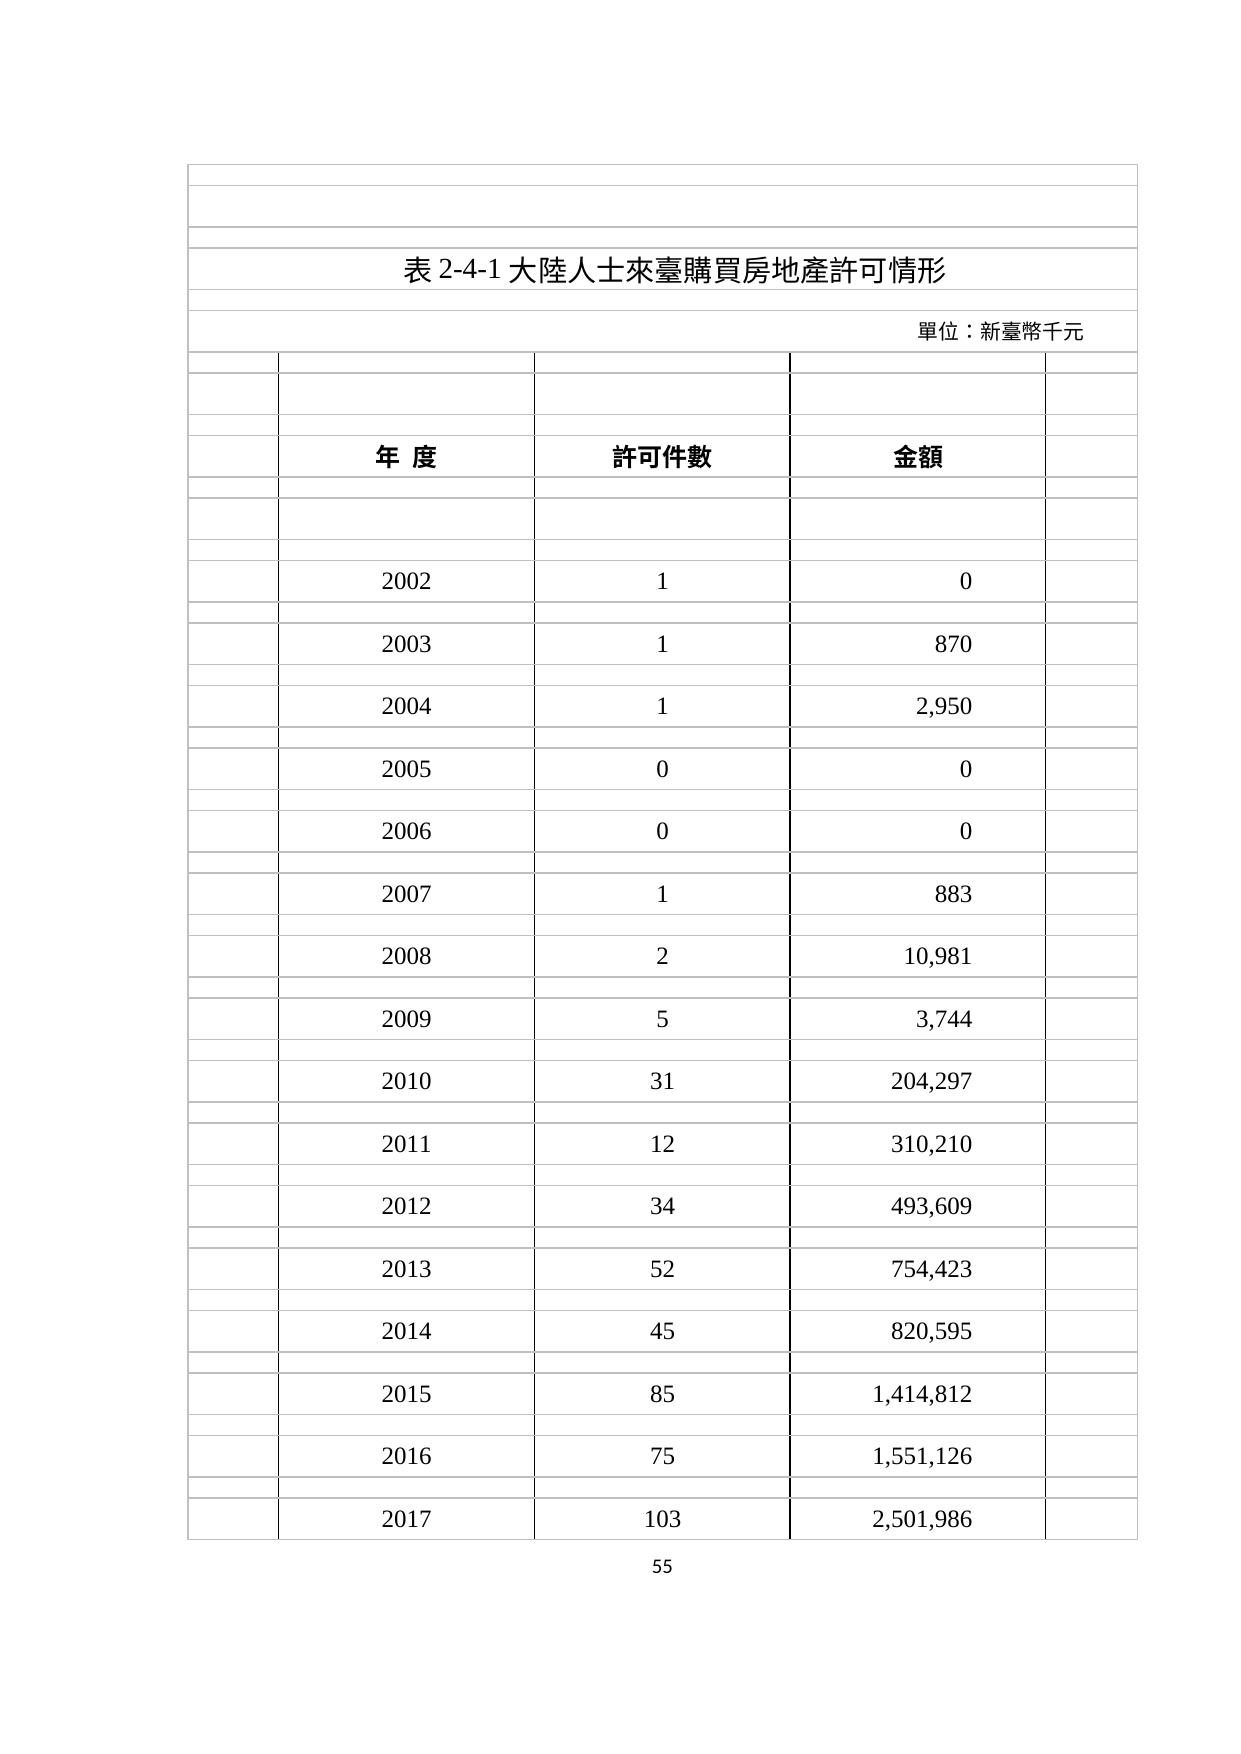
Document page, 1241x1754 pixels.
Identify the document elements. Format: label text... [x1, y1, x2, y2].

table_cell 2015 [279, 1374, 534, 1414]
table_cell [279, 603, 534, 622]
table_cell [279, 540, 534, 560]
table_cell 204,297 [791, 1061, 1045, 1101]
table_cell 2010 [279, 1061, 534, 1101]
table_cell [279, 790, 534, 810]
table_cell [535, 1103, 789, 1122]
table_cell [535, 1353, 789, 1372]
table_cell [791, 853, 1045, 872]
table_cell 2017 [279, 1499, 534, 1539]
table_header [791, 374, 1045, 414]
table_cell [791, 978, 1045, 997]
table_cell 2014 [279, 1311, 534, 1351]
text [1138, 227, 1162, 289]
table_cell 2,950 [791, 686, 1045, 726]
table_cell [791, 499, 1045, 539]
table_cell 883 [791, 874, 1045, 914]
table_cell [791, 603, 1045, 622]
table_cell [535, 478, 789, 497]
table_cell 3,744 [791, 999, 1045, 1039]
table_cell [535, 540, 789, 560]
table_cell 1 [535, 624, 789, 664]
table_cell [535, 1165, 789, 1185]
table_header [279, 415, 534, 435]
table_cell [535, 853, 789, 872]
table_cell 2002 [279, 561, 534, 601]
table_cell [279, 1103, 534, 1122]
table_header 許可件數 [535, 436, 789, 476]
table_cell [535, 915, 789, 935]
table_cell 1 [535, 686, 789, 726]
table_cell [279, 1040, 534, 1060]
text 單位：新臺幣千元 [189, 311, 1084, 351]
text [189, 228, 1137, 247]
table_cell [279, 915, 534, 935]
table_cell [791, 540, 1045, 560]
table_cell [279, 1290, 534, 1310]
table_cell 2008 [279, 936, 534, 976]
table_cell [535, 1290, 789, 1310]
table_cell 0 [791, 561, 1045, 601]
table_cell [791, 1353, 1045, 1372]
table_cell 0 [535, 749, 789, 789]
table_cell [535, 728, 789, 747]
table_cell 1 [535, 874, 789, 914]
table_cell 0 [791, 749, 1045, 789]
table_cell 493,609 [791, 1186, 1045, 1226]
table_cell [535, 603, 789, 622]
table_cell 2004 [279, 686, 534, 726]
table_cell 75 [535, 1436, 789, 1476]
table_cell 2009 [279, 999, 534, 1039]
table_cell 45 [535, 1311, 789, 1351]
table_cell [279, 1478, 534, 1497]
table_cell 1,551,126 [791, 1436, 1045, 1476]
table_cell [279, 478, 534, 497]
table_cell [535, 1415, 789, 1435]
table_cell [279, 499, 534, 539]
table_cell 103 [535, 1499, 789, 1539]
table_cell 2005 [279, 749, 534, 789]
table_cell 2016 [279, 1436, 534, 1476]
table_cell [791, 1103, 1045, 1122]
table_cell [279, 665, 534, 685]
table_cell [279, 853, 534, 872]
table_cell [791, 728, 1045, 747]
table_cell 2 [535, 936, 789, 976]
table_cell 2003 [279, 624, 534, 664]
table_cell [791, 790, 1045, 810]
table_cell [791, 1290, 1045, 1310]
text 表2-4-1 大陸人士來臺購買房地產許可情形 [189, 249, 1137, 289]
table_cell 1 [535, 561, 789, 601]
table_cell [535, 978, 789, 997]
table_cell 0 [791, 811, 1045, 851]
table_header [535, 415, 789, 435]
table_cell [279, 1165, 534, 1185]
table_cell 34 [535, 1186, 789, 1226]
table_cell [791, 1415, 1045, 1435]
table_cell [279, 1228, 534, 1247]
table_cell 754,423 [791, 1249, 1045, 1289]
table_header [279, 374, 534, 414]
table_header 金額 [791, 436, 1045, 476]
table_cell 870 [791, 624, 1045, 664]
table_cell 2006 [279, 811, 534, 851]
table_cell [279, 978, 534, 997]
table_cell 2012 [279, 1186, 534, 1226]
table_cell 820,595 [791, 1311, 1045, 1351]
table_cell 12 [535, 1124, 789, 1164]
table_cell 2007 [279, 874, 534, 914]
table_cell 310,210 [791, 1124, 1045, 1164]
table_header [535, 353, 789, 372]
table_cell 5 [535, 999, 789, 1039]
text [189, 290, 1084, 310]
table_header [279, 353, 534, 372]
table_cell [791, 915, 1045, 935]
table_cell [535, 665, 789, 685]
table_cell [791, 478, 1045, 497]
table_cell 2011 [279, 1124, 534, 1164]
table_cell [535, 1040, 789, 1060]
table_cell 2013 [279, 1249, 534, 1289]
table_cell [791, 665, 1045, 685]
table_cell [279, 1415, 534, 1435]
table_cell 1,414,812 [791, 1374, 1045, 1414]
table_cell [791, 1040, 1045, 1060]
table_cell 2,501,986 [791, 1499, 1045, 1539]
table_cell 31 [535, 1061, 789, 1101]
table_header [791, 415, 1045, 435]
table_cell [535, 1228, 789, 1247]
table_cell [535, 790, 789, 810]
table_cell [791, 1165, 1045, 1185]
table_cell [279, 1353, 534, 1372]
table_cell 85 [535, 1374, 789, 1414]
table_cell 10,981 [791, 936, 1045, 976]
table_cell [535, 1478, 789, 1497]
table_header 年 度 [279, 436, 534, 476]
table_header [535, 374, 789, 414]
table_cell [791, 1478, 1045, 1497]
table_cell [279, 728, 534, 747]
table_cell [535, 499, 789, 539]
table_cell 0 [535, 811, 789, 851]
table_cell 52 [535, 1249, 789, 1289]
table_header [791, 353, 1045, 372]
table_cell [791, 1228, 1045, 1247]
